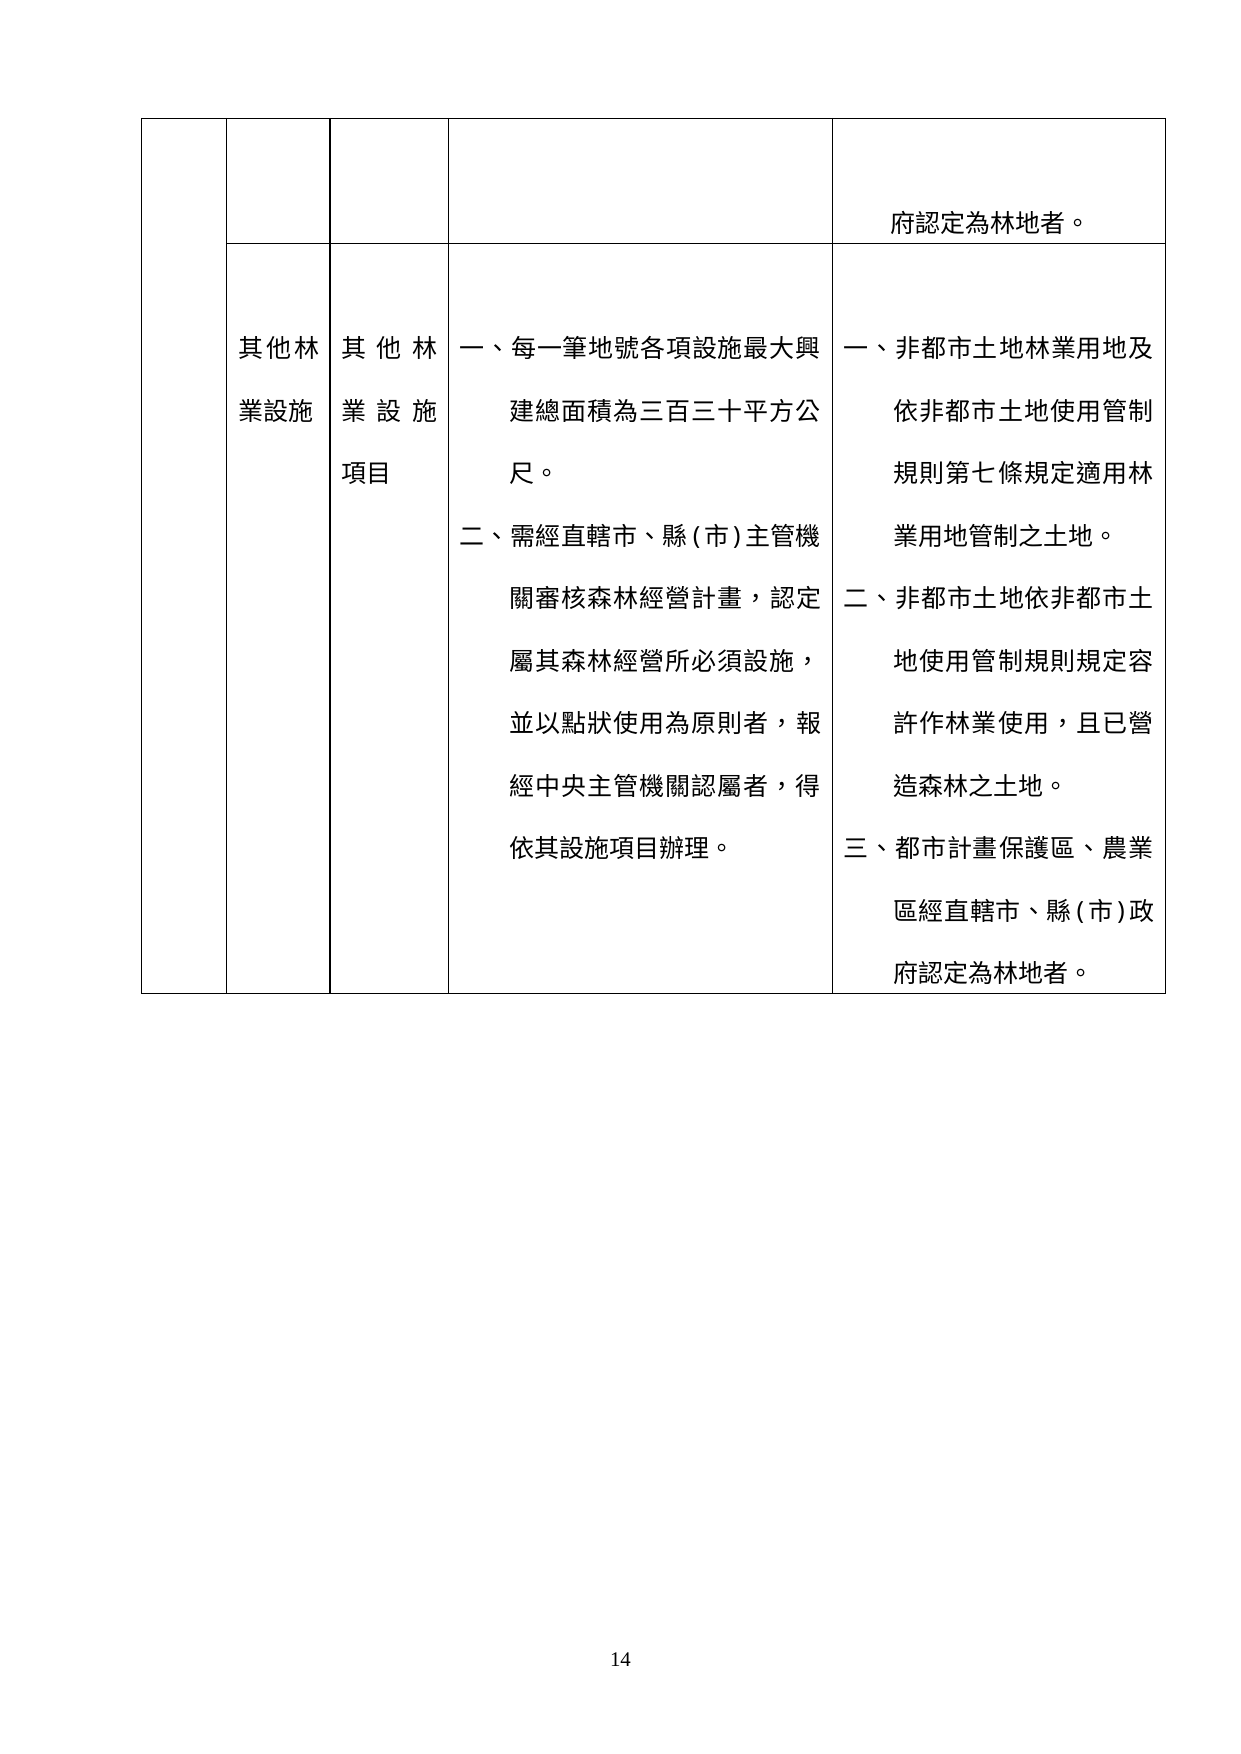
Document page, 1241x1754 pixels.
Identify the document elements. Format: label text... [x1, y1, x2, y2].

table_cell [449, 119, 832, 243]
table_cell 一、非都市土地林業用地及依非都市土地使用管制規則第七條規定適用林業用地管制之土地。 二、非都市土地依非都市土地使用管制規則規定容許作林業使用，且已營造森林之土地。 三、都市計畫保護區、農業區經直轄市、縣(市)政府認定為林地者。 [833, 244, 1165, 993]
table_cell 一、每一筆地號各項設施最大興建總面積為三百三十平方公尺。 二、需經直轄市、縣(市)主管機關審核森林經營計畫，認定屬其森林經營所必須設施，並以點狀使用為原則者，報經中央主管機關認屬者，得依其設施項目辦理。 [449, 244, 832, 993]
table_cell [227, 119, 329, 243]
table_cell [142, 119, 226, 993]
table_cell [331, 119, 448, 243]
table_cell 其他林業設施 [227, 244, 329, 993]
table_cell 府認定為林地者。 [833, 119, 1165, 243]
table_cell 其他林業設施項目 [331, 244, 448, 993]
